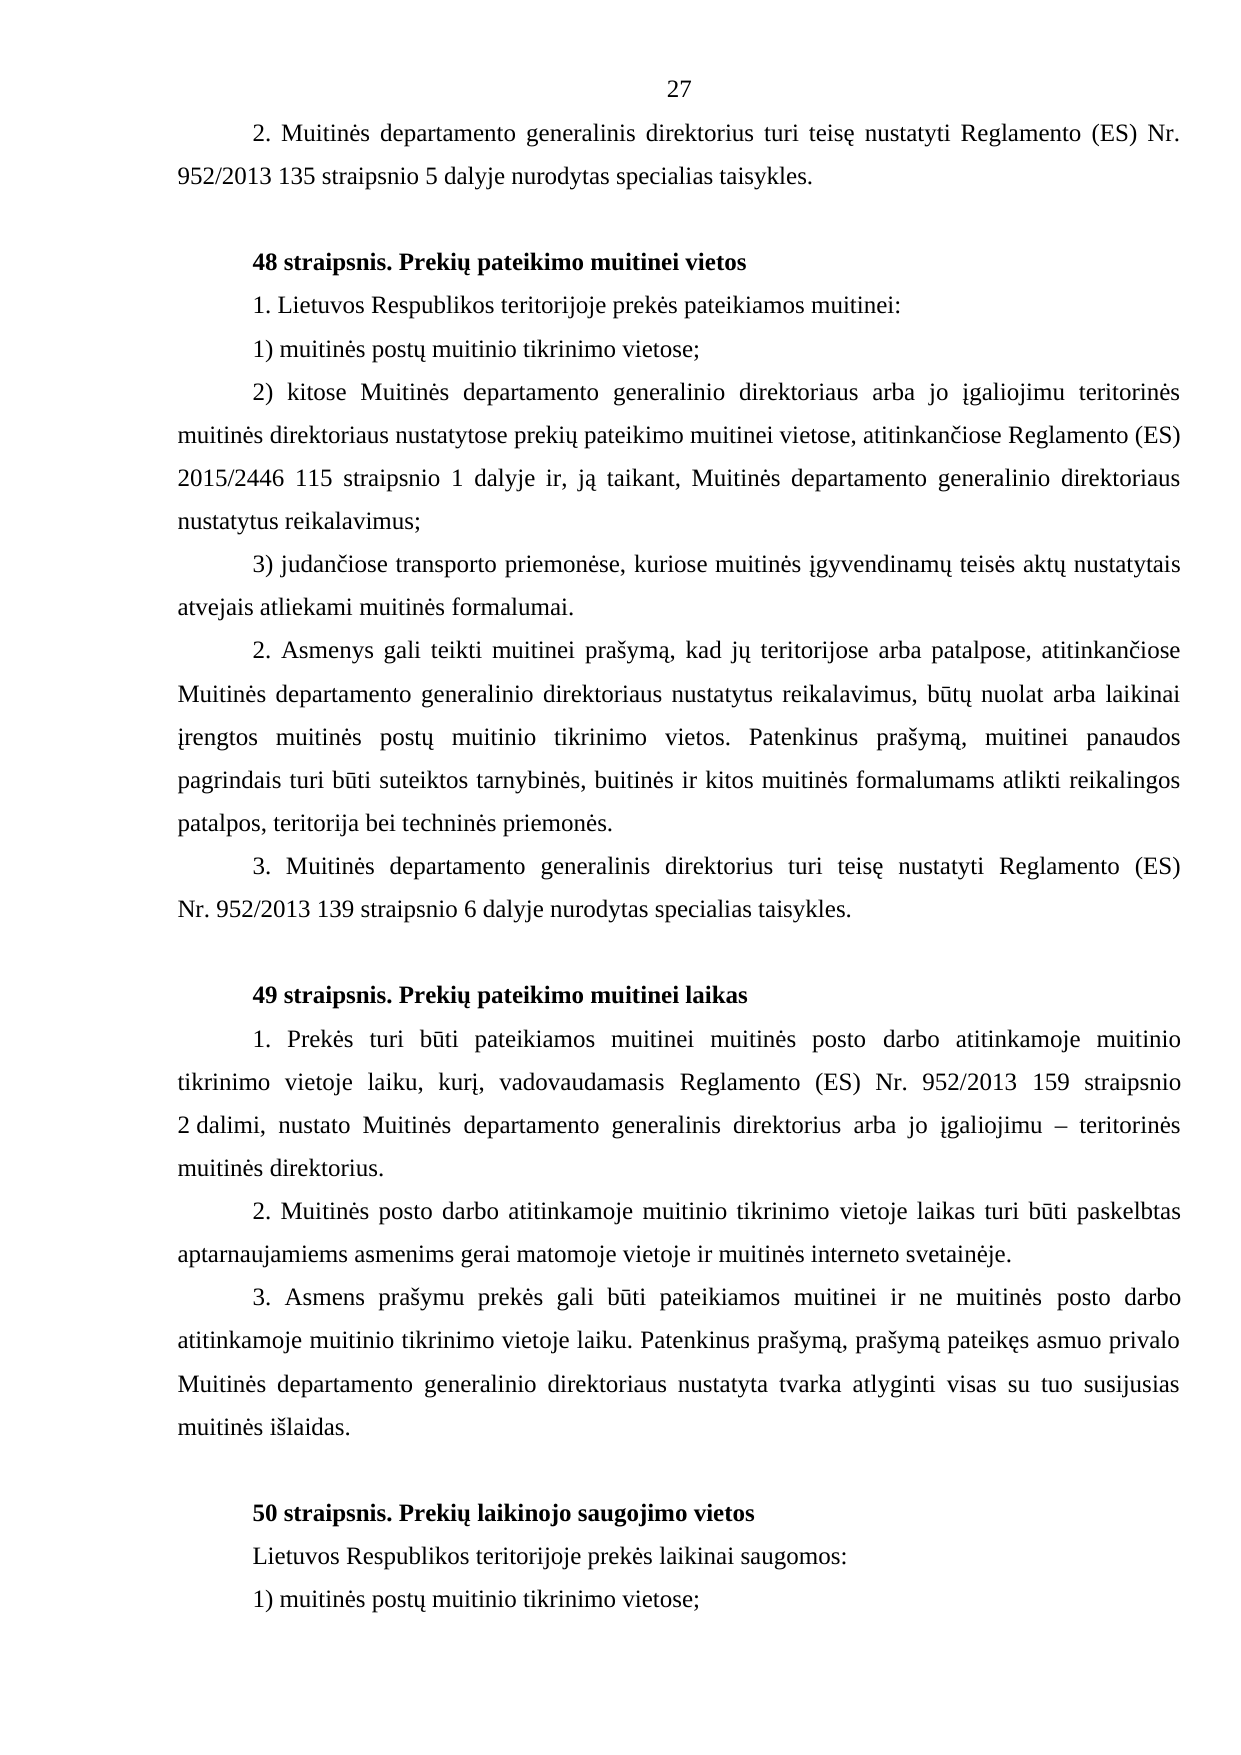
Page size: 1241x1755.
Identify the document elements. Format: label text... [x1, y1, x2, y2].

text 3. Muitinės departamento generalinis direktorius turi teisę nustatyti Reglamento (ES) Nr. 952/2013 139 straipsnio 6 dalyje nurodytas specialias taisykles. [177, 851, 1181, 923]
text 1. Prekės turi būti pateikiamos muitinei muitinės posto darbo atitinkamoje muitinio tikrinimo vietoje laiku, kurį, vadovaudamasis Reglamento (ES) Nr. 952/2013 159 straipsnio 2 dalimi, nustato Muitinės departamento generalinis direktorius arba jo įgaliojimu – teritorinės muitinės direktorius. [177, 1024, 1181, 1182]
text 48 straipsnis. Prekių pateikimo muitinei vietos [177, 247, 1181, 276]
text 2. Muitinės departamento generalinis direktorius turi teisę nustatyti Reglamento (ES) Nr. 952/2013 135 straipsnio 5 dalyje nurodytas specialias taisykles. [177, 118, 1181, 190]
text 3. Asmens prašymu prekės gali būti pateikiamos muitinei ir ne muitinės posto darbo atitinkamoje muitinio tikrinimo vietoje laiku. Patenkinus prašymą, prašymą pateikęs asmuo privalo Muitinės departamento generalinio direktoriaus nustatyta tvarka atlyginti visas su tuo susijusias muitinės išlaidas. [177, 1282, 1181, 1441]
text 2) kitose Muitinės departamento generalinio direktoriaus arba jo įgaliojimu teritorinės muitinės direktoriaus nustatytose prekių pateikimo muitinei vietose, atitinkančiose Reglamento (ES) 2015/2446 115 straipsnio 1 dalyje ir, ją taikant, Muitinės departamento generalinio direktoriaus nustatytus reikalavimus; [177, 377, 1181, 535]
text 50 straipsnis. Prekių laikinojo saugojimo vietos [177, 1498, 1181, 1527]
text 2. Muitinės posto darbo atitinkamoje muitinio tikrinimo vietoje laikas turi būti paskelbtas aptarnaujamiems asmenims gerai matomoje vietoje ir muitinės interneto svetainėje. [177, 1196, 1181, 1268]
text 49 straipsnis. Prekių pateikimo muitinei laikas [177, 981, 1181, 1009]
text 1) muitinės postų muitinio tikrinimo vietose; [177, 1584, 1181, 1613]
text Lietuvos Respublikos teritorijoje prekės laikinai saugomos: [177, 1541, 1181, 1570]
text 1. Lietuvos Respublikos teritorijoje prekės pateikiamos muitinei: [177, 291, 1181, 319]
text 1) muitinės postų muitinio tikrinimo vietose; [177, 334, 1181, 362]
text 2. Asmenys gali teikti muitinei prašymą, kad jų teritorijose arba patalpose, atitinkančiose Muitinės departamento generalinio direktoriaus nustatytus reikalavimus, būtų nuolat arba laikinai įrengtos muitinės postų muitinio tikrinimo vietos. Patenkinus prašymą, muitinei panaudos pagrindais turi būti suteiktos tarnybinės, buitinės ir kitos muitinės formalumams atlikti reikalingos patalpos, teritorija bei techninės priemonės. [177, 636, 1181, 837]
text 3) judančiose transporto priemonėse, kuriose muitinės įgyvendinamų teisės aktų nustatytais atvejais atliekami muitinės formalumai. [177, 549, 1181, 621]
